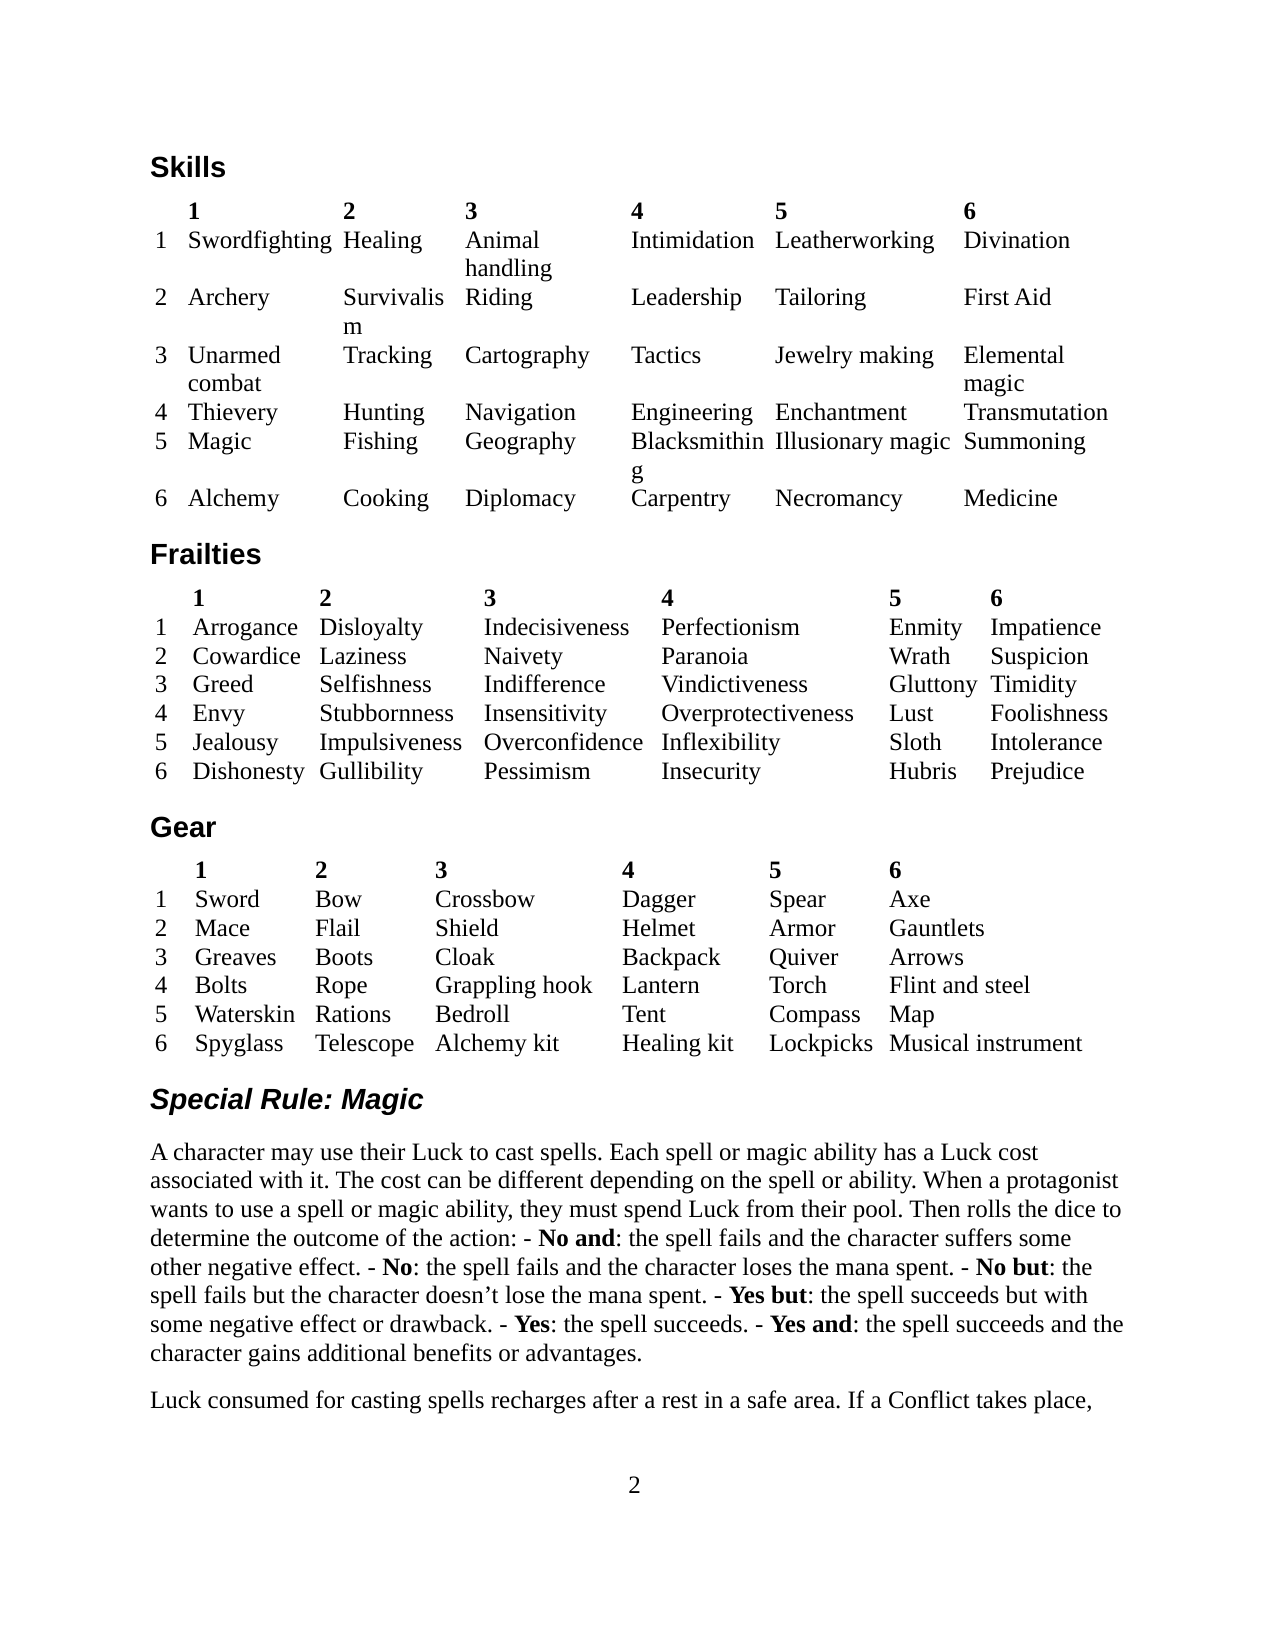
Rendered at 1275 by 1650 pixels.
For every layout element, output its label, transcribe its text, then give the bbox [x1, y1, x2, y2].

table_cell Cowardice [188, 641, 314, 669]
table_header [150, 856, 190, 884]
table_cell Diplomacy [460, 484, 626, 512]
table_cell Leatherworking [770, 225, 959, 282]
table_cell Archery [183, 282, 338, 340]
table_cell Indifference [479, 670, 656, 698]
table_header 4 [626, 196, 770, 225]
table_cell Necromancy [770, 484, 959, 512]
table_cell Gullibility [315, 756, 479, 784]
table_cell Hubris [884, 756, 986, 784]
table_cell 6 [150, 1028, 190, 1057]
table_cell Impulsiveness [315, 727, 479, 756]
table_header 1 [188, 583, 314, 612]
table_cell Prejudice [986, 756, 1125, 784]
table_cell Navigation [460, 397, 626, 426]
table_cell Sloth [884, 727, 986, 756]
subtitle Gear [150, 809, 1125, 843]
table_cell Engineering [626, 397, 770, 426]
table_header 5 [764, 856, 884, 884]
table_cell Divination [959, 225, 1125, 282]
table_header 6 [885, 856, 1125, 884]
table_cell Wrath [884, 641, 986, 669]
table_cell Animal handling [460, 225, 626, 282]
table_cell Helmet [618, 913, 764, 942]
table_cell Paranoia [656, 641, 884, 669]
table_cell Arrows [885, 942, 1125, 971]
table_cell Backpack [618, 942, 764, 971]
table_header 3 [479, 583, 656, 612]
table_cell Rope [310, 971, 430, 999]
table_cell Alchemy [183, 484, 338, 512]
table_cell Tailoring [770, 282, 959, 340]
table_cell 1 [150, 884, 190, 913]
table_cell Armor [764, 913, 884, 942]
table_header 3 [460, 196, 626, 225]
table_cell Healing kit [618, 1028, 764, 1057]
table_cell Vindictiveness [656, 670, 884, 698]
table_cell 1 [150, 225, 183, 282]
table_cell Suspicion [986, 641, 1125, 669]
text Luck consumed for casting spells recharges after a rest in a safe area. If a Conflict takes place, [150, 1385, 1125, 1413]
table_cell Illusionary magic [770, 426, 959, 483]
table_cell Tracking [338, 340, 460, 397]
table_cell Sword [190, 884, 310, 913]
table_cell 4 [150, 971, 190, 999]
table_cell Swordfighting [183, 225, 338, 282]
table_cell Musical instrument [885, 1028, 1125, 1057]
table_cell Telescope [310, 1028, 430, 1057]
table_cell Cartography [460, 340, 626, 397]
table_cell Bolts [190, 971, 310, 999]
table_cell Overprotectiveness [656, 698, 884, 727]
table_cell Fishing [338, 426, 460, 483]
table_cell Intolerance [986, 727, 1125, 756]
table_cell 3 [150, 942, 190, 971]
table_cell Insensitivity [479, 698, 656, 727]
table_cell 3 [150, 340, 183, 397]
table_header 2 [310, 856, 430, 884]
table_cell Riding [460, 282, 626, 340]
table_cell Transmutation [959, 397, 1125, 426]
table_cell 2 [150, 913, 190, 942]
table_cell 6 [150, 484, 183, 512]
table_cell Map [885, 999, 1125, 1028]
table_cell Waterskin [190, 999, 310, 1028]
table_header 6 [986, 583, 1125, 612]
table_cell 1 [150, 612, 188, 641]
table_cell Hunting [338, 397, 460, 426]
table_cell Bow [310, 884, 430, 913]
table_cell Gluttony [884, 670, 986, 698]
table_cell Jewelry making [770, 340, 959, 397]
table_cell First Aid [959, 282, 1125, 340]
table_cell Lust [884, 698, 986, 727]
table_cell Dagger [618, 884, 764, 913]
subtitle Frailties [150, 537, 1125, 571]
table_cell Healing [338, 225, 460, 282]
table_header 6 [959, 196, 1125, 225]
table_cell 5 [150, 999, 190, 1028]
table_cell Flint and steel [885, 971, 1125, 999]
table_header [150, 196, 183, 225]
table_header [150, 583, 188, 612]
table_cell Timidity [986, 670, 1125, 698]
table_cell Bedroll [430, 999, 617, 1028]
table_cell 3 [150, 670, 188, 698]
table_cell Leadership [626, 282, 770, 340]
table_cell Pessimism [479, 756, 656, 784]
table_cell Impatience [986, 612, 1125, 641]
table_cell Overconfidence [479, 727, 656, 756]
table_cell Axe [885, 884, 1125, 913]
table_cell Enmity [884, 612, 986, 641]
table_cell Greaves [190, 942, 310, 971]
table_cell Rations [310, 999, 430, 1028]
table_cell Cloak [430, 942, 617, 971]
table_cell Spear [764, 884, 884, 913]
table_cell Grappling hook [430, 971, 617, 999]
table_cell Lockpicks [764, 1028, 884, 1057]
table_cell Mace [190, 913, 310, 942]
table_cell Carpentry [626, 484, 770, 512]
table_cell Thievery [183, 397, 338, 426]
table_header 5 [884, 583, 986, 612]
table_header 2 [315, 583, 479, 612]
table_cell Inflexibility [656, 727, 884, 756]
table_cell Geography [460, 426, 626, 483]
table_header 4 [618, 856, 764, 884]
table_cell Flail [310, 913, 430, 942]
table_cell Summoning [959, 426, 1125, 483]
table_cell Lantern [618, 971, 764, 999]
table_cell Magic [183, 426, 338, 483]
subtitle Skills [150, 150, 1125, 183]
table_cell Indecisiveness [479, 612, 656, 641]
table_header 2 [338, 196, 460, 225]
table_cell Cooking [338, 484, 460, 512]
table_cell Tent [618, 999, 764, 1028]
table_cell Selfishness [315, 670, 479, 698]
table_cell Quiver [764, 942, 884, 971]
table_header 5 [770, 196, 959, 225]
table_cell Compass [764, 999, 884, 1028]
table_cell Insecurity [656, 756, 884, 784]
table_cell Gauntlets [885, 913, 1125, 942]
table_cell Blacksmithing [626, 426, 770, 483]
table_cell 4 [150, 698, 188, 727]
table_cell 5 [150, 426, 183, 483]
table_cell Shield [430, 913, 617, 942]
text A character may use their Luck to cast spells. Each spell or magic ability has a Luck cost associated with it. The cost can be different depending on the spell or ability. When a protagonist wants to use a spell or magic ability, they must spend Luck from their pool. Then rolls the dice to determine the outcome of the action: - No and: the spell fails and the character suffers some other negative effect. - No: the spell fails and the character loses the mana spent. - No but: the spell fails but the character doesn’t lose the mana spent. - Yes but: the spell succeeds but with some negative effect or drawback. - Yes: the spell succeeds. - Yes and: the spell succeeds and the character gains additional benefits or advantages. [150, 1137, 1125, 1367]
table_cell Medicine [959, 484, 1125, 512]
table_cell 4 [150, 397, 183, 426]
table_cell Disloyalty [315, 612, 479, 641]
table_cell Enchantment [770, 397, 959, 426]
table_cell Crossbow [430, 884, 617, 913]
table_cell Survivalism [338, 282, 460, 340]
table_header 3 [430, 856, 617, 884]
table_cell Elemental magic [959, 340, 1125, 397]
table_cell Laziness [315, 641, 479, 669]
table_cell Intimidation [626, 225, 770, 282]
table_cell Foolishness [986, 698, 1125, 727]
table_header 1 [183, 196, 338, 225]
table_cell 6 [150, 756, 188, 784]
table_cell 5 [150, 727, 188, 756]
table_cell Alchemy kit [430, 1028, 617, 1057]
table_header 4 [656, 583, 884, 612]
subtitle Special Rule: Magic [150, 1082, 1125, 1115]
table_cell Dishonesty [188, 756, 314, 784]
table_cell 2 [150, 282, 183, 340]
table_cell Torch [764, 971, 884, 999]
table_header 1 [190, 856, 310, 884]
table_cell Tactics [626, 340, 770, 397]
table_cell Jealousy [188, 727, 314, 756]
table_cell Greed [188, 670, 314, 698]
table_cell Spyglass [190, 1028, 310, 1057]
table_cell Stubbornness [315, 698, 479, 727]
table_cell Boots [310, 942, 430, 971]
table_cell Envy [188, 698, 314, 727]
table_cell Unarmed combat [183, 340, 338, 397]
table_cell Naivety [479, 641, 656, 669]
table_cell Perfectionism [656, 612, 884, 641]
table_cell 2 [150, 641, 188, 669]
table_cell Arrogance [188, 612, 314, 641]
